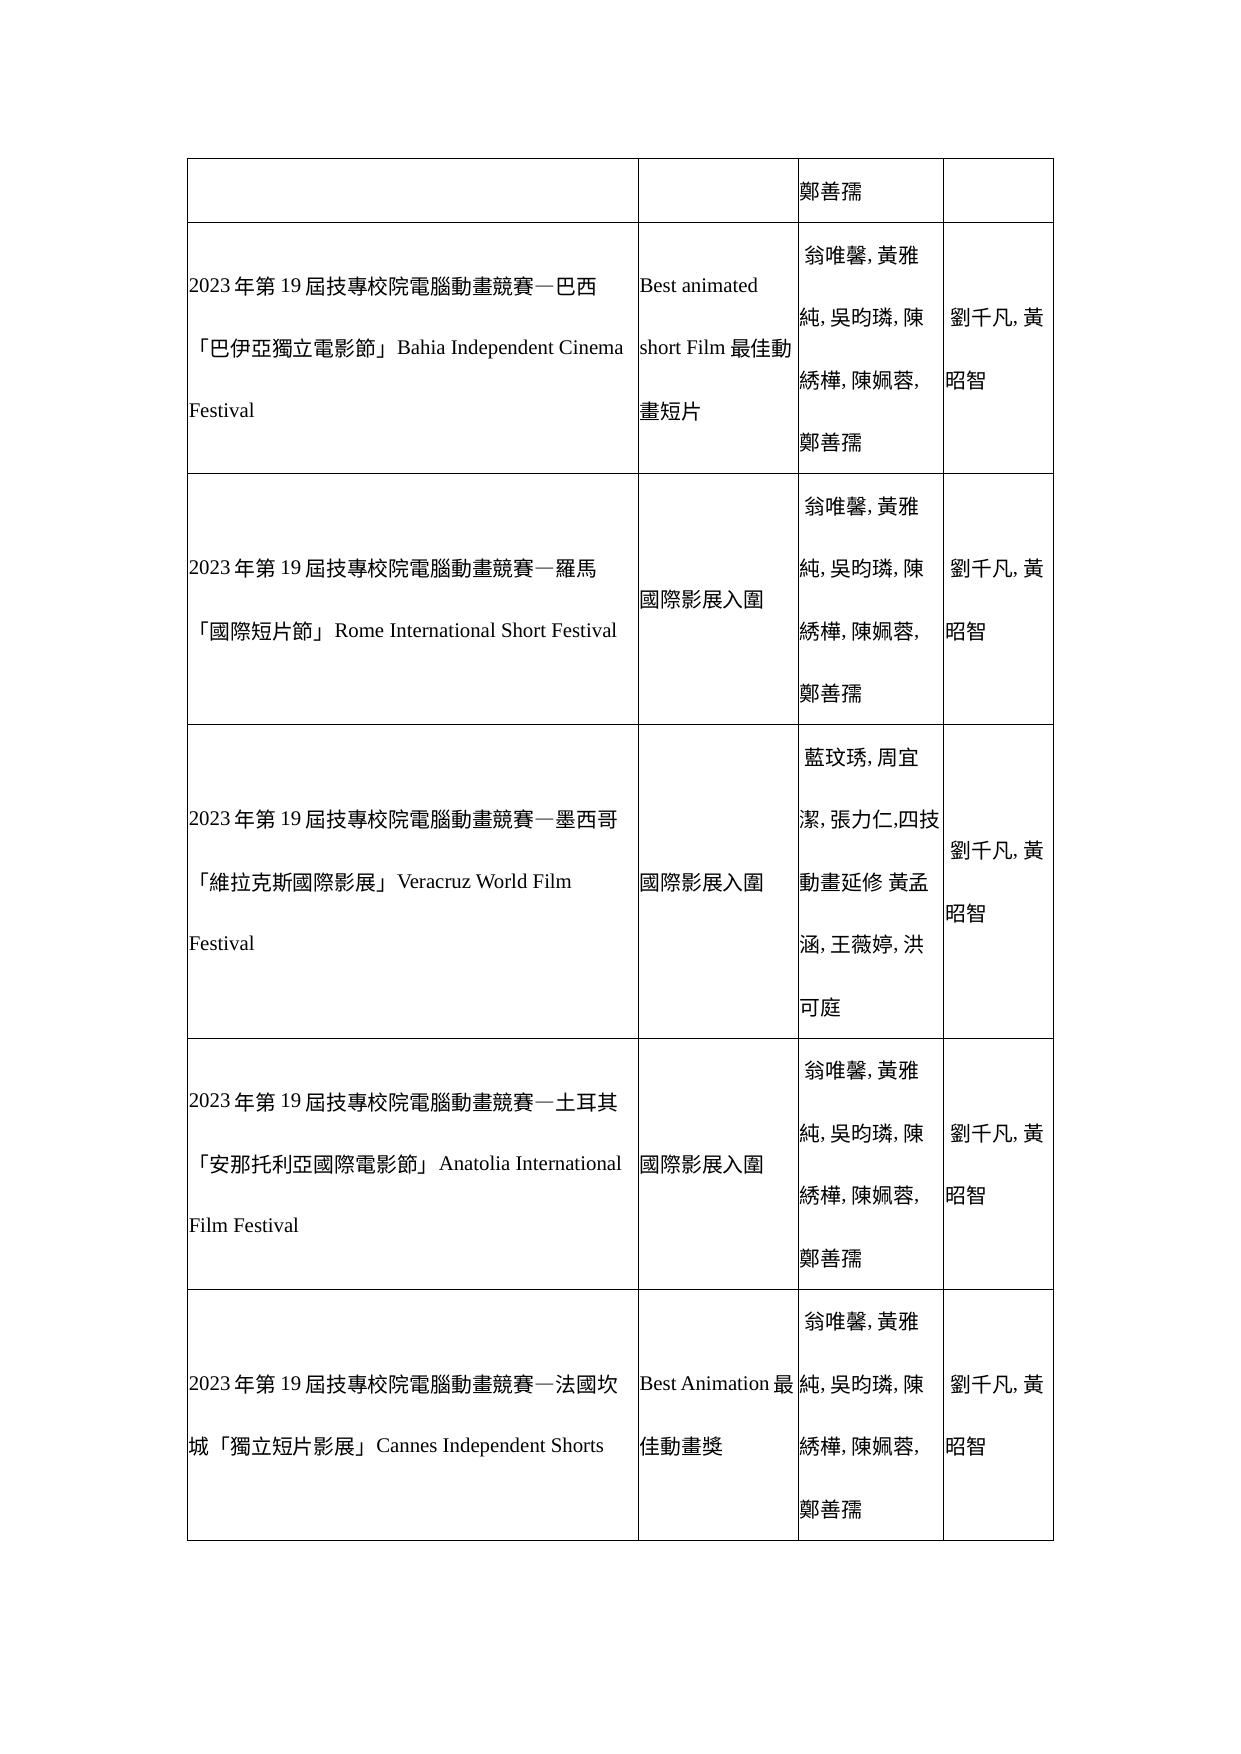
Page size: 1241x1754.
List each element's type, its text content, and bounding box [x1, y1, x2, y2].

table_cell [639, 159, 798, 222]
table_cell [188, 159, 638, 222]
table_cell 2023年第19屆技專校院電腦動畫競賽—土耳其「安那托利亞國際電影節」Anatolia International Film Festival [188, 1039, 638, 1288]
table_cell 藍玟琇, 周宜潔, 張力仁,四技動畫延修 黃孟涵, 王薇婷, 洪可庭 [799, 725, 943, 1037]
table_cell 2023年第19屆技專校院電腦動畫競賽—羅馬「國際短片節」Rome International Short Festival [188, 474, 638, 724]
table_cell 鄭善孺 [799, 159, 943, 222]
table_cell 翁唯馨, 黃雅純, 吳昀璘, 陳綉樺, 陳姵蓉, 鄭善孺 [799, 1290, 943, 1539]
table_cell 劉千凡, 黃昭智 [944, 1039, 1053, 1288]
table_cell 國際影展入圍 [639, 1039, 798, 1288]
table_cell 翁唯馨, 黃雅純, 吳昀璘, 陳綉樺, 陳姵蓉, 鄭善孺 [799, 1039, 943, 1288]
table_cell 國際影展入圍 [639, 725, 798, 1037]
table_cell 2023年第19屆技專校院電腦動畫競賽—墨西哥「維拉克斯國際影展」Veracruz World Film Festival [188, 725, 638, 1037]
table_cell 2023年第19屆技專校院電腦動畫競賽—巴西「巴伊亞獨立電影節」Bahia Independent Cinema Festival [188, 223, 638, 473]
table_cell 翁唯馨, 黃雅純, 吳昀璘, 陳綉樺, 陳姵蓉, 鄭善孺 [799, 474, 943, 724]
table_cell 劉千凡, 黃昭智 [944, 725, 1053, 1037]
table_cell Best Animation最佳動畫獎 [639, 1290, 798, 1539]
table_cell 國際影展入圍 [639, 474, 798, 724]
table_cell 劉千凡, 黃昭智 [944, 1290, 1053, 1539]
table_cell 翁唯馨, 黃雅純, 吳昀璘, 陳綉樺, 陳姵蓉, 鄭善孺 [799, 223, 943, 473]
table_cell Best animated short Film最佳動畫短片 [639, 223, 798, 473]
table_cell 劉千凡, 黃昭智 [944, 474, 1053, 724]
table_cell 2023年第19屆技專校院電腦動畫競賽—法國坎城「獨立短片影展」Cannes Independent Shorts [188, 1290, 638, 1539]
table_cell 劉千凡, 黃昭智 [944, 223, 1053, 473]
table_cell [944, 159, 1053, 222]
